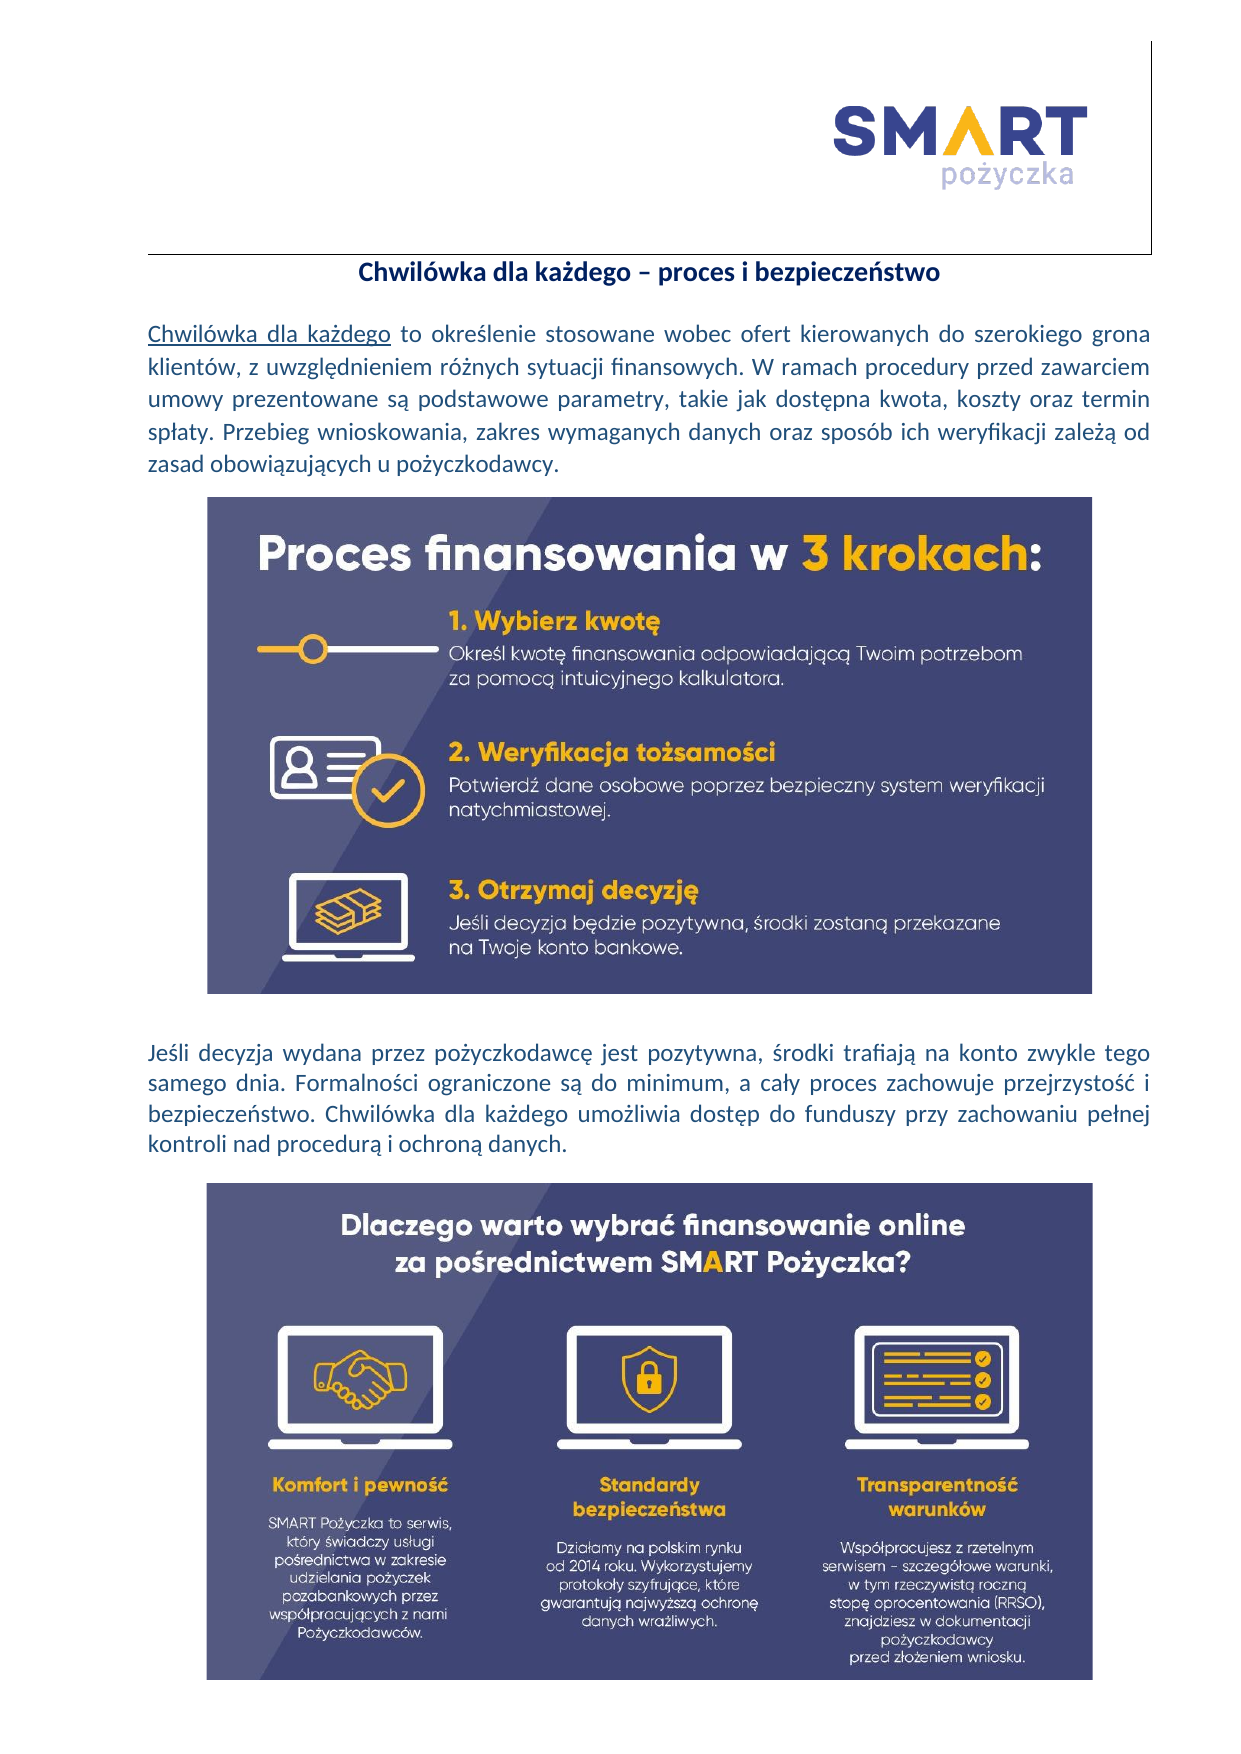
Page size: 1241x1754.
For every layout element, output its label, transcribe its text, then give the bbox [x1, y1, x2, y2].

text Сhwilówka dla każdego to określenie stosowane wobec ofert kierowanych do szerokiego grona klientów, z uwzględnieniem różnych sytuacji finansowych. W ramach procedury przed zawarciem umowy prezentowane są podstawowe parametry, takie jak dostępna kwota, koszty oraz termin spłaty. Przebieg wnioskowania, zakres wymaganych danych oraz sposób ich weryfikacji zależą od zasad obowiązujących u pożyczkodawcy. [148, 318, 1152, 479]
text Сhwilówka dla każdego – proces i bezpieczeństwo [148, 254, 1152, 289]
text Jeśli decyzja wydana przez pożyczkodawcę jest pozytywna, środki trafiają na konto zwykle tego samego dnia. Formalności ograniczone są do minimum, a cały proces zachowuje przejrzystość i bezpieczeństwo. Сhwilówka dla każdego umożliwia dostęp do funduszy przy zachowaniu pełnej kontroli nad procedurą i ochroną danych. [148, 1037, 1152, 1159]
